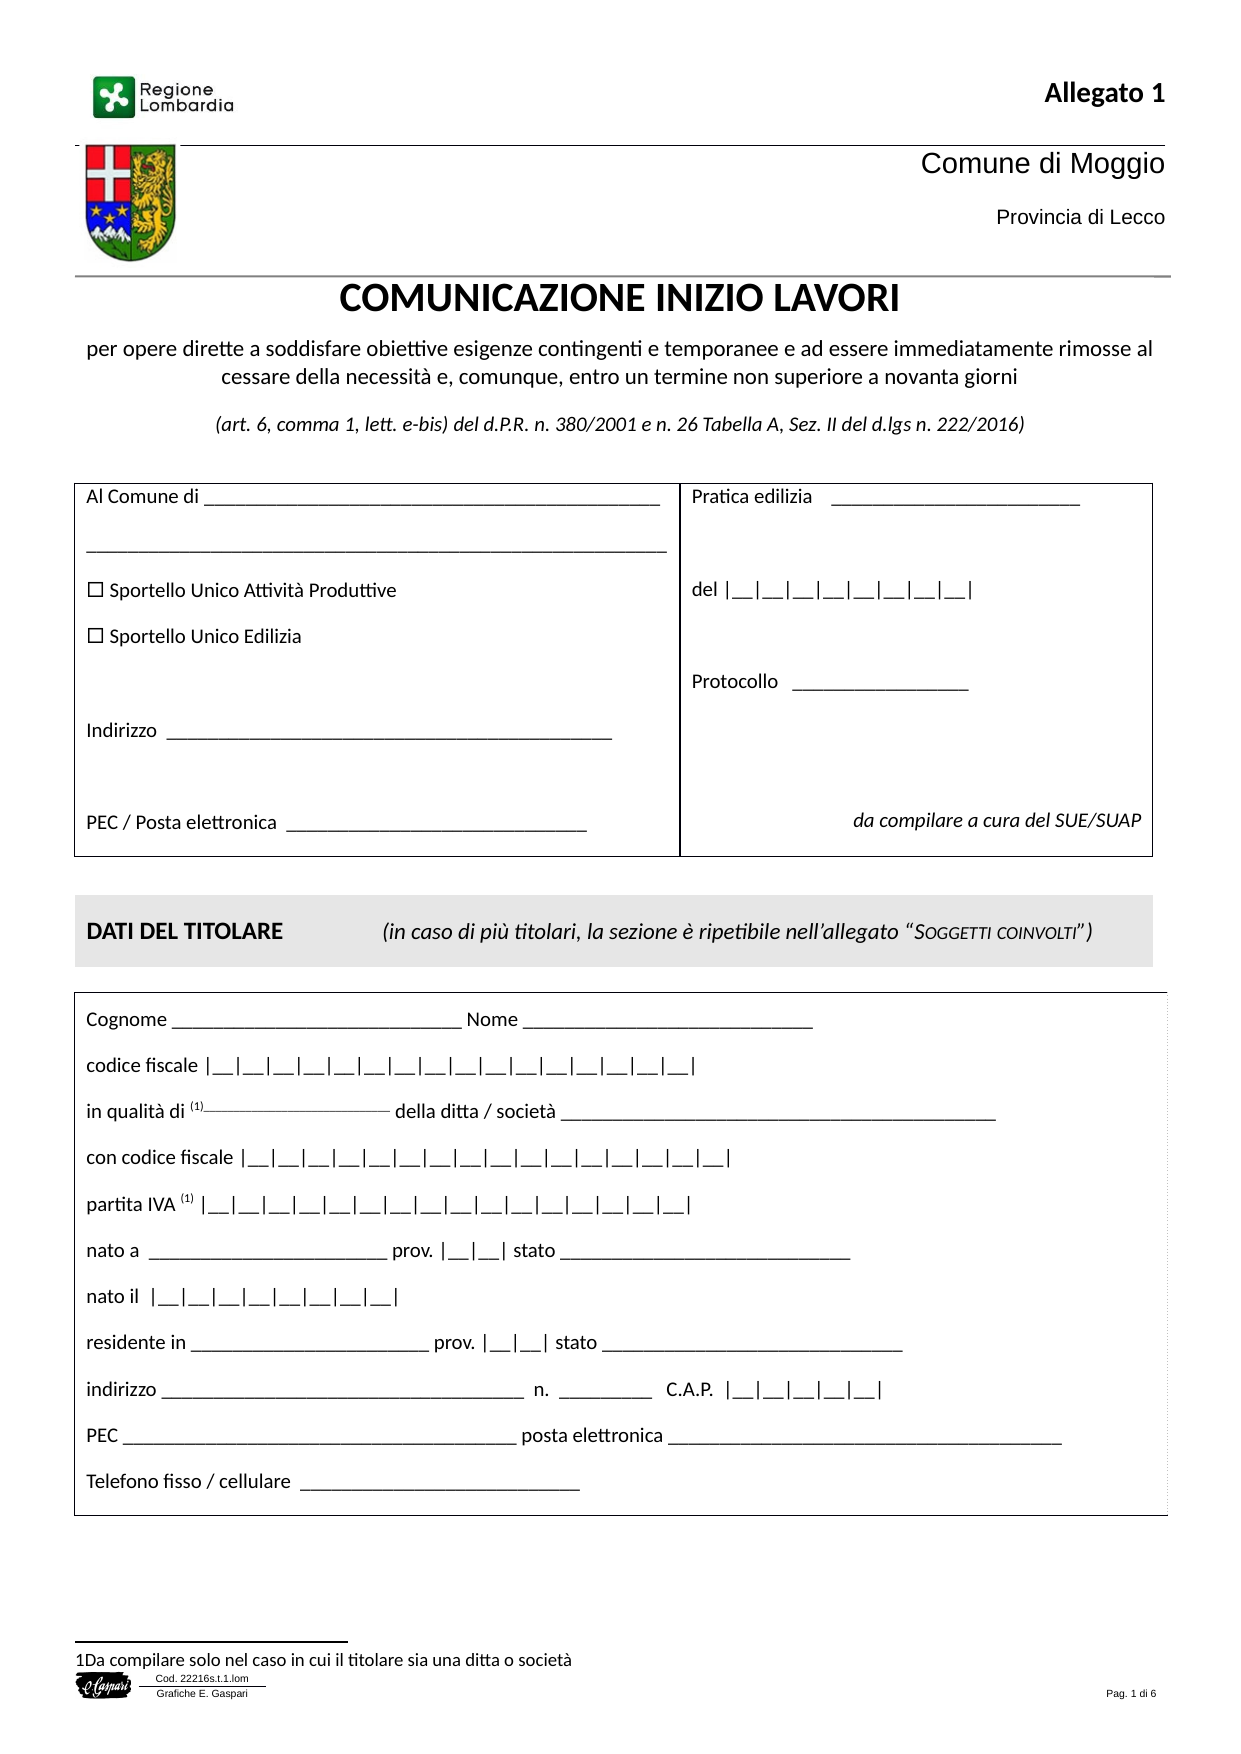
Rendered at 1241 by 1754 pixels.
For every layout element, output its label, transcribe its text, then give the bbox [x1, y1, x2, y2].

picture [79, 137, 181, 268]
subtitle per opere dirette a soddisfare obiettive esigenze contingenti e temporanee e ad essere immediatamente rimosse al cessare della necessità e, comunque, entro un termine non superiore a novanta giorni [75, 334, 1165, 390]
table_cell  Sportello Unico Attività Produttive  Sportello Unico Edilizia [75, 576, 429, 669]
picture [75, 1671, 131, 1699]
table_header [64, 1562, 1182, 1608]
table_header Al Comune di ____________________________________________ ________________________________________________________ [75, 484, 679, 576]
title COMUNICAZIONE INIZIO LAVORI [75, 278, 1165, 321]
text Provincia di Lecco [181, 205, 1165, 229]
text Comune di Moggio [181, 146, 1165, 179]
table_cell [429, 576, 679, 669]
text (art. 6, comma 1, lett. e-bis) del d.P.R. n. 380/2001 e n. 26 Tabella A, Sez. II del d.lgs n. 222/2016) [75, 411, 1165, 436]
title [75, 271, 1165, 275]
table_header Pratica edilizia ________________________ del |__|__|__|__|__|__|__|__| Protocollo _________________ da compilare a cura del SUE/SUAP [681, 484, 1152, 856]
table_cell Indirizzo ___________________________________________ PEC / Posta elettronica _____________________________ [75, 670, 679, 856]
table_header Cognome ____________________________ Nome ____________________________ codice fiscale |__|__|__|__|__|__|__|__|__|__|__|__|__|__|__|__| in qualità di ()_______________________________ della ditta / società __________________________________________ con codice fiscale |__|__|__|__|__|__|__|__|__|__|__|__|__|__|__|__| partita IVA (1) |__|__|__|__|__|__|__|__|__|__|__|__|__|__|__|__| nato a _______________________ prov. |__|__| stato ____________________________ nato il |__|__|__|__|__|__|__|__| residente in _______________________ prov. |__|__| stato _____________________________ indirizzo ___________________________________ n. _________ C.A.P. |__|__|__|__|__| PEC ______________________________________ posta elettronica ______________________________________ Telefono fisso / cellulare ___________________________ [75, 993, 1167, 1514]
picture [79, 63, 246, 131]
table_header DATI DEL TITOLARE (in caso di più titolari, la sezione è ripetibile nell’allegato “Soggetti coinvolti”) [75, 895, 1153, 967]
